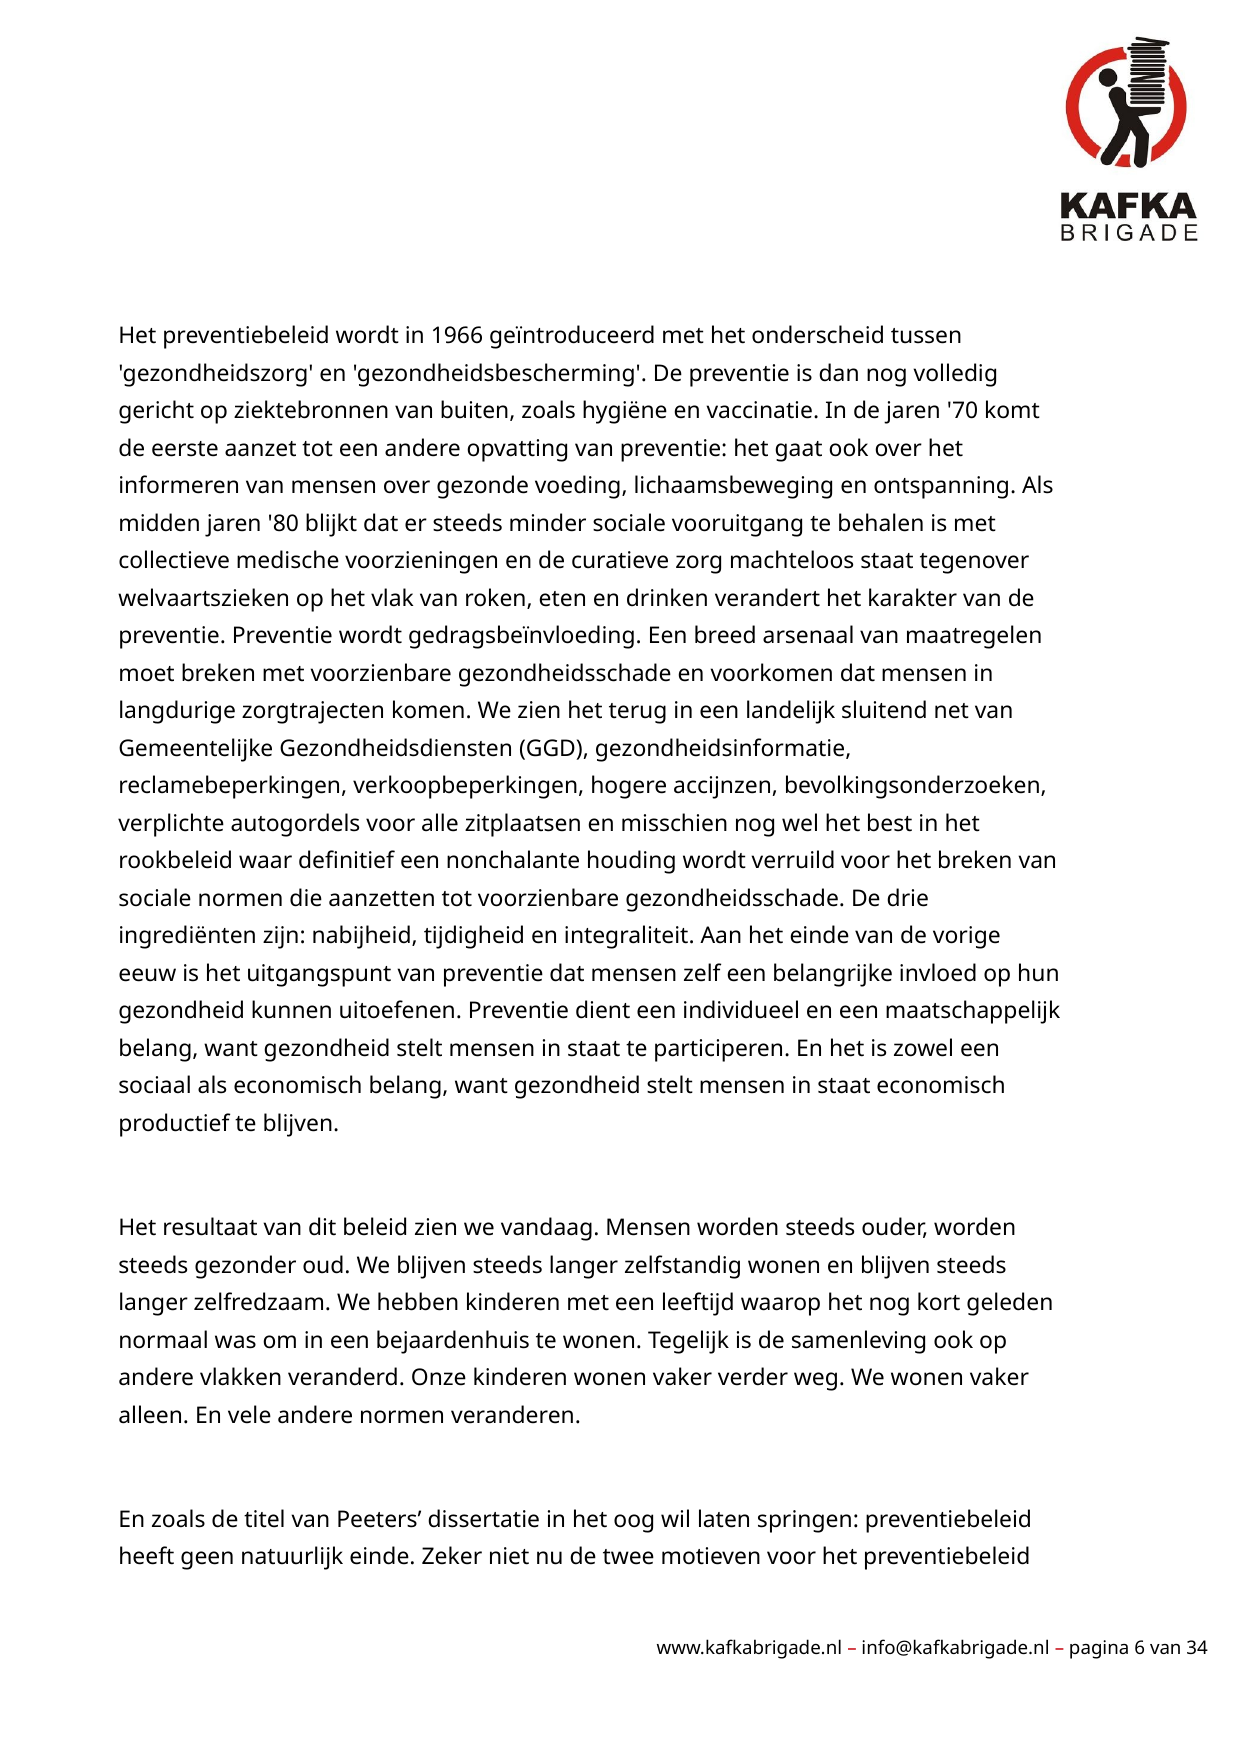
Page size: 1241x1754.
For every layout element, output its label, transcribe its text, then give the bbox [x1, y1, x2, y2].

text Het resultaat van dit beleid zien we vandaag. Mensen worden steeds ouder, worden steeds gezonder oud. We blijven steeds langer zelfstandig wonen en blijven steeds langer zelfredzaam. We hebben kinderen met een leeftijd waarop het nog kort geleden normaal was om in een bejaardenhuis te wonen. Tegelijk is de samenleving ook op andere vlakken veranderd. Onze kinderen wonen vaker verder weg. We wonen vaker alleen. En vele andere normen veranderen. [118, 1211, 1063, 1430]
text En zoals de titel van Peeters’ dissertatie in het oog wil laten springen: preventiebeleid heeft geen natuurlijk einde. Zeker niet nu de twee motieven voor het preventiebeleid [118, 1503, 1063, 1572]
text Het preventiebeleid wordt in 1966 geïntroduceerd met het onderscheid tussen 'gezondheidszorg' en 'gezondheidsbescherming'. De preventie is dan nog volledig gericht op ziektebronnen van buiten, zoals hygiëne en vaccinatie. In de jaren '70 komt de eerste aanzet tot een andere opvatting van preventie: het gaat ook over het informeren van mensen over gezonde voeding, lichaamsbeweging en ontspanning. Als midden jaren '80 blijkt dat er steeds minder sociale vooruitgang te behalen is met collectieve medische voorzieningen en de curatieve zorg machteloos staat tegenover welvaartszieken op het vlak van roken, eten en drinken verandert het karakter van de preventie. Preventie wordt gedragsbeïnvloeding. Een breed arsenaal van maatregelen moet breken met voorzienbare gezondheidsschade en voorkomen dat mensen in langdurige zorgtrajecten komen. We zien het terug in een landelijk sluitend net van Gemeentelijke Gezondheidsdiensten (GGD), gezondheidsinformatie, reclamebeperkingen, verkoopbeperkingen, hogere accijnzen, bevolkingsonderzoeken, verplichte autogordels voor alle zitplaatsen en misschien nog wel het best in het rookbeleid waar definitief een nonchalante houding wordt verruild voor het breken van sociale normen die aanzetten tot voorzienbare gezondheidsschade. De drie ingrediënten zijn: nabijheid, tijdigheid en integraliteit. Aan het einde van de vorige eeuw is het uitgangspunt van preventie dat mensen zelf een belangrijke invloed op hun gezondheid kunnen uitoefenen. Preventie dient een individueel en een maatschappelijk belang, want gezondheid stelt mensen in staat te participeren. En het is zowel een sociaal als economisch belang, want gezondheid stelt mensen in staat economisch productief te blijven. [118, 319, 1063, 1138]
picture [1051, 32, 1205, 246]
